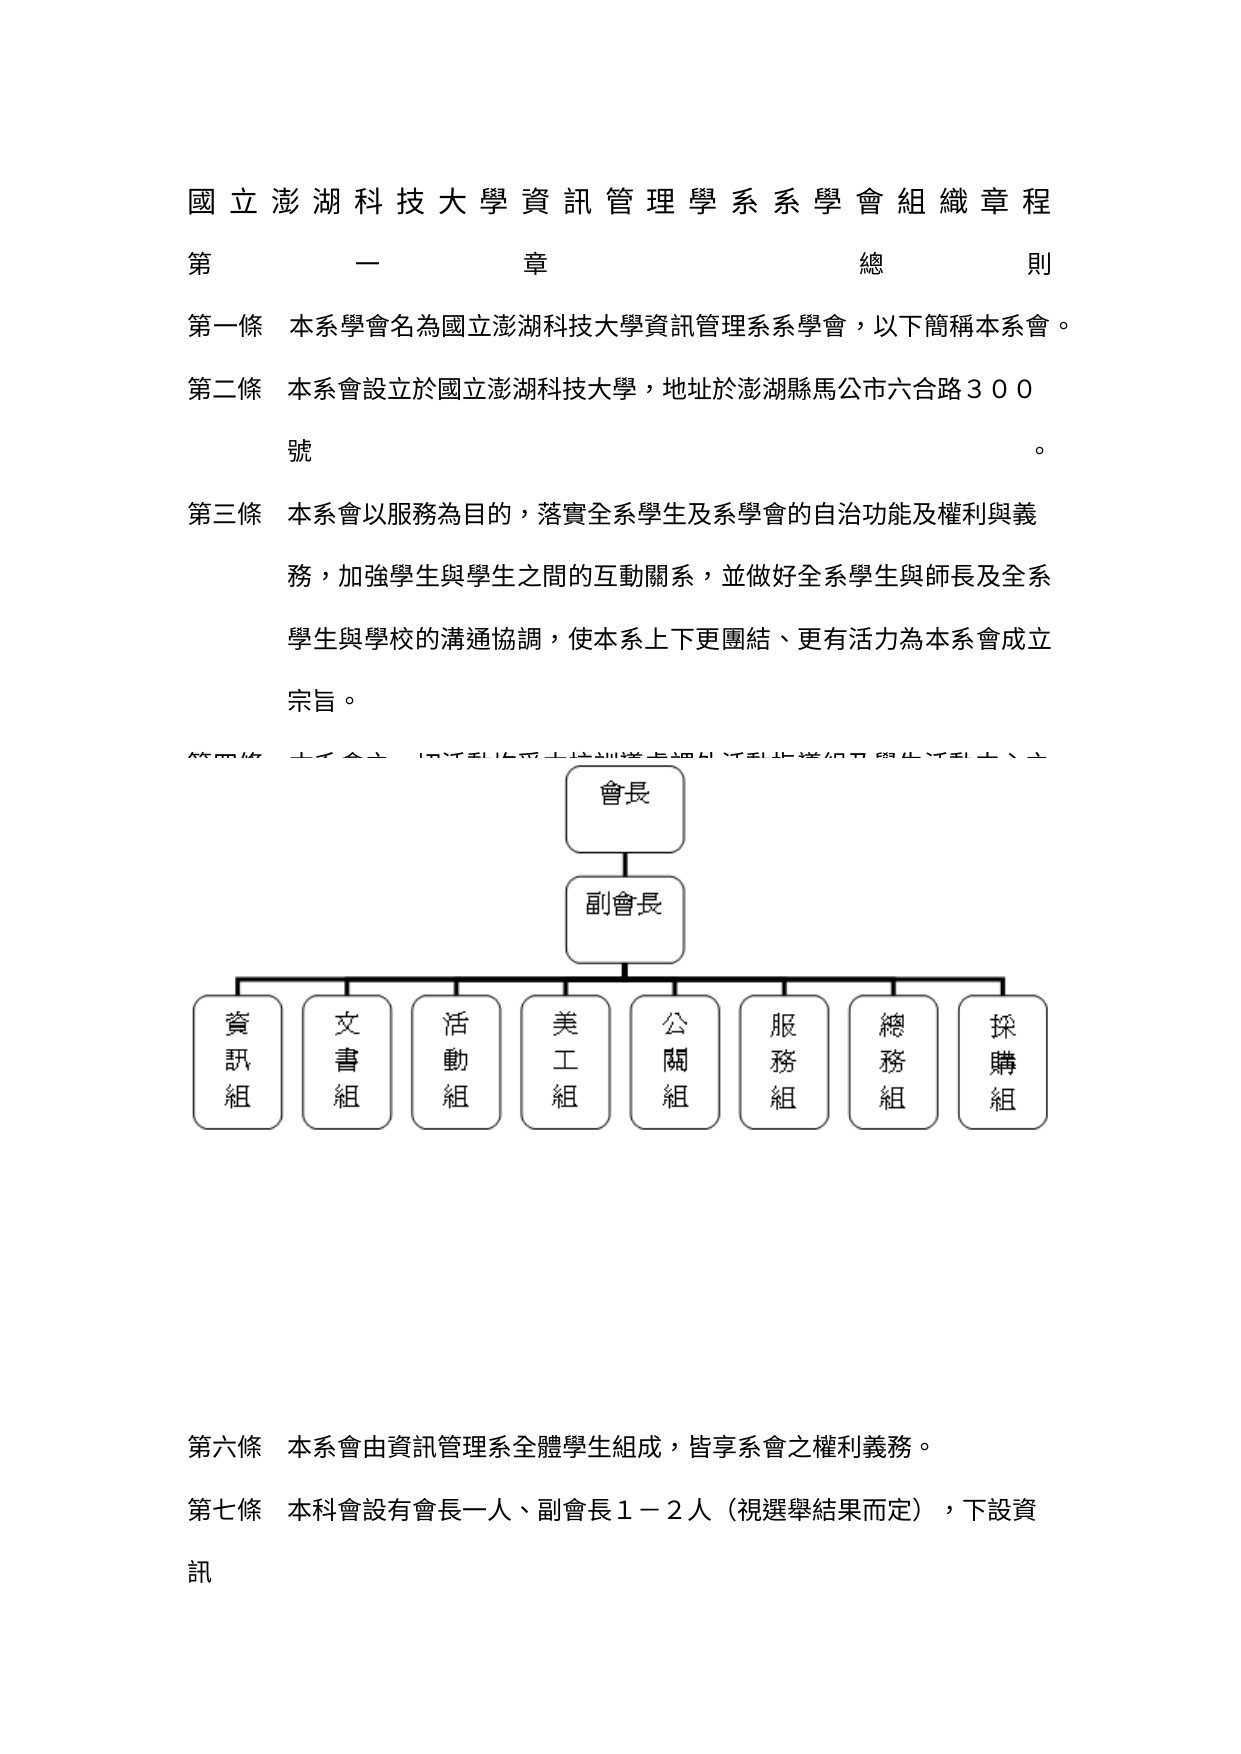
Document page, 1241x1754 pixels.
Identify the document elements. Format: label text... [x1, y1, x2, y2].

text 第六條 本系會由資訊管理系全體學生組成，皆享系會之權利義務。 第七條 本科會設有會長一人、副會長１－２人（視選舉結果而定），下設資訊 組、文書組、美工組、公關組、活動組、服務組、總務組、採購組，等 八個組別。 第八條 本系會幹部產生之規定如下： （一）會長、副會長之產生依國立澎湖科技大學資訊管理系正副會長選 擇辦法如（附件一）辦理之。 （二）各組設置正副組長各一人，由新任正副會長與各組組員遴選委任 之。 （三）各幹部任期一年。 （四）保障：凡本系會會員不可對各幹部作出人身攻擊之言行，並給予 各幹部部應有之尊重。 第九條 本系會設指導老師。指導老師由本系主任擔任，協助並輔導本系會活動。 第三章 權利、義務 第十條 凡資訊管理系之學生，即有權利與義務參與本系會八組且八組間及八組 內人人地位平等。 第十一條 凡本系會會員，即有權利與義務參與本系會所主辦之任何活動，另有 規定時除外。 第十二條 凡本系會會員，皆享受有選擇、罷免、創制、複決、參與集會、活動 之權利。 （一）選擇權： １.凡本系會會員皆有選舉本系會正副會長之權利。 ２.各組組員皆享有選舉各組正副組長之權利。 ３.投票之結果均須少數服從多數、多數尊重少數，並盡心盡力協 助之。 （二）罷免權： １.會長：全系１／２表決通過即成立。 ２.組長：全組組員２／３表決通過即成立。 ３.例外：如各幹部有重大事由無法擔任原有之職務，須呈報系主 任簽署同意，再經由全系 學會幹部通過即成立，但其有義務提 出理想代理人選。 （三）創制權：本系會會員若認為本系會有任何須改善之處，可提出 建議書，經系會會議討論其可行性，再行全系表決。 （四）複決權：對於系會已決議之事項，會員若有覺不妥，可於二日 內提出異議。 （五）集會：凡本系會會員皆有權利參與集會之權利，若未出席者， 視同放棄其權利，並須遵守會議之決議事項。 第四章 工作與職章 第十三條 本系會之職掌 （一）加強各班及班之間的互動與合作。 （二）作為本系學生與師長、校方間或本系學生對外之溝通橋樑。 （三）辦理全系之慶典、休閒，以及有益全系學生之學術性或康樂性 之活動。 （四）審核活動組所提出之活動計劃，核准其所辦理之各項活動經費 預算，並予以補助。 （五）系學會在重大活動時，有權力統籌和分配全體資管系的人力 第十四條 本系會幹部之職掌 [187, 1404, 1053, 1592]
text 號。 第三條 本系會以服務為目的，落實全系學生及系學會的自治功能及權利與義 [187, 408, 1053, 533]
text 國立澎湖科技大學資訊管理學系系學會組織章程 第一章 總則 第一條 本系學會名為國立澎湖科技大學資訊管理系系學會，以下簡稱本系會。 第二條 本系會設立於國立澎湖科技大學，地址於澎湖縣馬公市六合路３００ [187, 158, 1053, 408]
text 第四條 本系會之一切活動均受本校訓導處課外活動指導組及學生活動中心之輔導。 [187, 721, 1053, 758]
text 務，加強學生與學生之間的互動關系，並做好全系學生與師長及全系學生與學校的溝通協調，使本系上下更團結、更有活力為本系會成立宗旨。 [287, 533, 1053, 721]
table_header [188, 1136, 1053, 1394]
